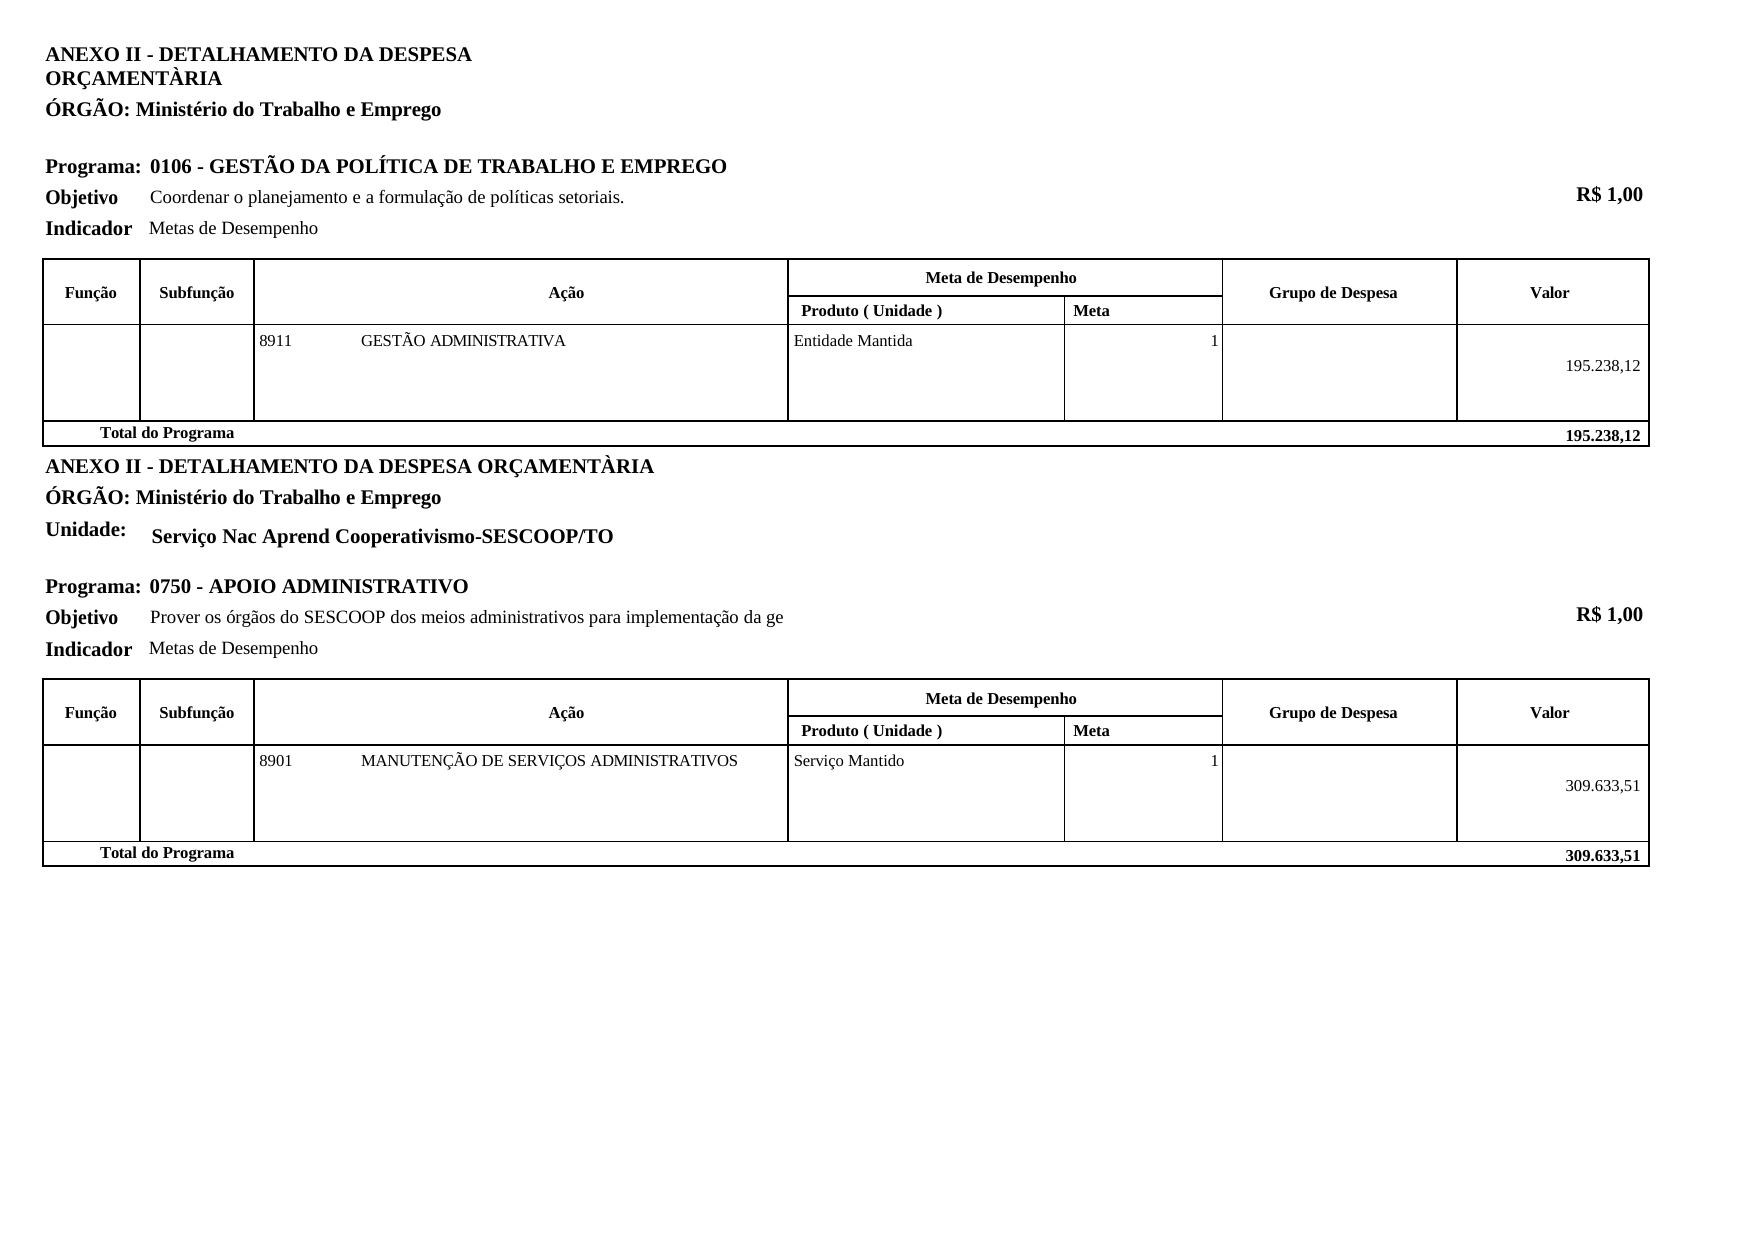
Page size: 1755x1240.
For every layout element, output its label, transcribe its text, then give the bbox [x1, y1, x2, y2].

table_cell [141, 746, 253, 841]
table_cell Produto ( Unidade ) [789, 717, 1064, 744]
table_cell 1 [1065, 325, 1222, 420]
table_cell 8901 MANUTENÇÃO DE SERVIÇOS ADMINISTRATIVOS [255, 746, 787, 841]
text Unidade: [45, 516, 127, 541]
text R$ 1,00 [1576, 182, 1660, 206]
table_header Ação [255, 260, 787, 324]
table_header Valor [1458, 680, 1648, 744]
text Indicador Metas de Desempenho [45, 636, 788, 661]
table_header Subfunção [141, 680, 253, 744]
table_cell 8911 GESTÃO ADMINISTRATIVA [255, 325, 787, 420]
table_header Valor [1458, 260, 1648, 324]
table_cell Produto ( Unidade ) [789, 297, 1064, 324]
table_cell [44, 746, 139, 841]
table_header Grupo de Despesa [1223, 680, 1456, 744]
table_cell [44, 325, 139, 420]
table_header Meta de Desempenho [789, 680, 1222, 715]
table_cell 1 [1065, 746, 1222, 841]
text R$ 1,00 [1576, 602, 1660, 626]
text Indicador Metas de Desempenho [45, 216, 727, 240]
text Programa: 0750 - APOIO ADMINISTRATIVO [45, 574, 788, 598]
table_cell Total do Programa 309.633,51 [44, 842, 1648, 865]
table_cell Serviço Mantido [789, 746, 1064, 841]
text Serviço Nac Aprend Cooperativismo-SESCOOP/TO [151, 524, 1660, 548]
text ANEXO II - DETALHAMENTO DA DESPESA ORÇAMENTÀRIA [45, 454, 1660, 478]
table_header Ação [255, 680, 787, 744]
table_header Grupo de Despesa [1223, 260, 1456, 324]
table_cell Meta [1065, 297, 1222, 324]
text Programa: 0106 - GESTÃO DA POLÍTICA DE TRABALHO E EMPREGO [45, 153, 727, 178]
text Objetivo Prover os órgãos do SESCOOP dos meios administrativos para implementação da ge [45, 605, 788, 629]
table_header Função [44, 680, 139, 744]
table_cell Total do Programa 195.238,12 [44, 422, 1648, 445]
table_cell Meta [1065, 717, 1222, 744]
table_cell 195.238,12 [1458, 325, 1648, 420]
text Objetivo Coordenar o planejamento e a formulação de políticas setoriais. [45, 185, 727, 209]
text ÓRGÃO: Ministério do Trabalho e Emprego [45, 485, 1660, 509]
table_cell [141, 325, 253, 420]
table_header Meta de Desempenho [789, 260, 1222, 295]
table_cell 309.633,51 [1458, 746, 1648, 841]
table_header Subfunção [141, 260, 253, 324]
table_cell Entidade Mantida [789, 325, 1064, 420]
table_cell [1223, 325, 1456, 420]
table_cell [1223, 746, 1456, 841]
table_header Função [44, 260, 139, 324]
